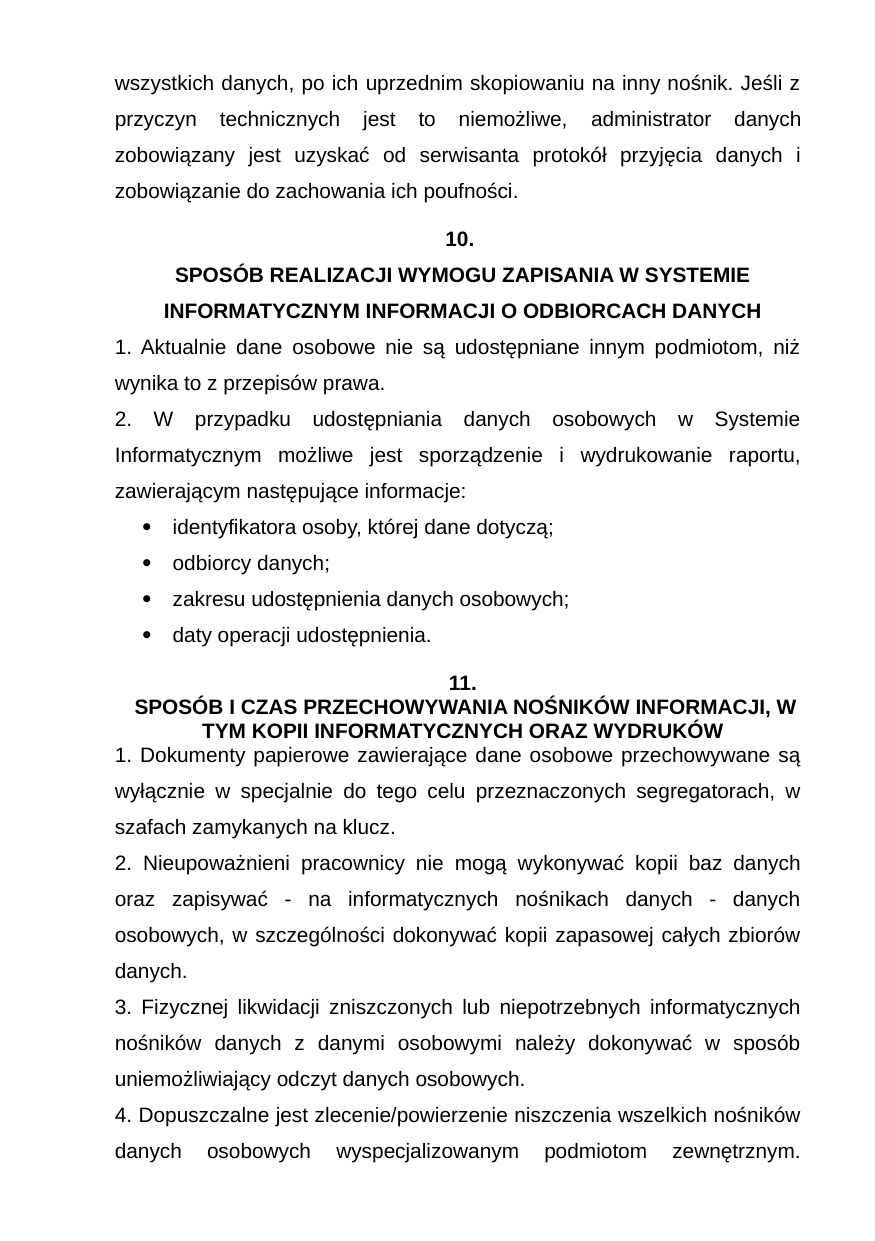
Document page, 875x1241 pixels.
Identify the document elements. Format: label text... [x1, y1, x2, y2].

list SPOSÓB REALIZACJI WYMOGU ZAPISANIA W SYSTEMIE INFORMATYCZNYM INFORMACJI O ODBIORCACH DANYCH [88, 263, 801, 323]
subtitle SPOSÓB I CZAS PRZECHOWYWANIA NOŚNIKÓW INFORMACJI, W TYM KOPII INFORMATYCZNYCH ORAZ WYDRUKÓW [88, 695, 801, 743]
list odbiorcy danych; [143, 551, 801, 575]
list wszystkich danych, po ich uprzednim skopiowaniu na inny nośnik. Jeśli z przyczyn technicznych jest to niemożliwe, administrator danych zobowiązany jest uzyskać od serwisanta protokół przyjęcia danych i zobowiązanie do zachowania ich poufności. [77, 71, 801, 203]
list 2. W przypadku udostępniania danych osobowych w Systemie Informatycznym możliwe jest sporządzenie i wydrukowanie raportu, zawierającym następujące informacje: [77, 407, 801, 503]
list 1. Dokumenty papierowe zawierające dane osobowe przechowywane są wyłącznie w specjalnie do tego celu przeznaczonych segregatorach, w szafach zamykanych na klucz. [77, 743, 801, 839]
list 1. Aktualnie dane osobowe nie są udostępniane innym podmiotom, niż wynika to z przepisów prawa. [77, 335, 801, 395]
list 2. Nieupoważnieni pracownicy nie mogą wykonywać kopii baz danych oraz zapisywać - na informatycznych nośnikach danych - danych osobowych, w szczególności dokonywać kopii zapasowej całych zbiorów danych. [77, 851, 801, 983]
list 10. [88, 227, 801, 251]
list daty operacji udostępnienia. [143, 623, 801, 647]
list identyfikatora osoby, której dane dotyczą; [143, 514, 801, 539]
subtitle 11. [88, 671, 801, 695]
list 3. Fizycznej likwidacji zniszczonych lub niepotrzebnych informatycznych nośników danych z danymi osobowymi należy dokonywać w sposób uniemożliwiający odczyt danych osobowych. [77, 995, 801, 1091]
list 4. Dopuszczalne jest zlecenie/powierzenie niszczenia wszelkich nośników danych osobowych wyspecjalizowanym podmiotom zewnętrznym. [77, 1102, 801, 1162]
list zakresu udostępnienia danych osobowych; [143, 587, 801, 611]
